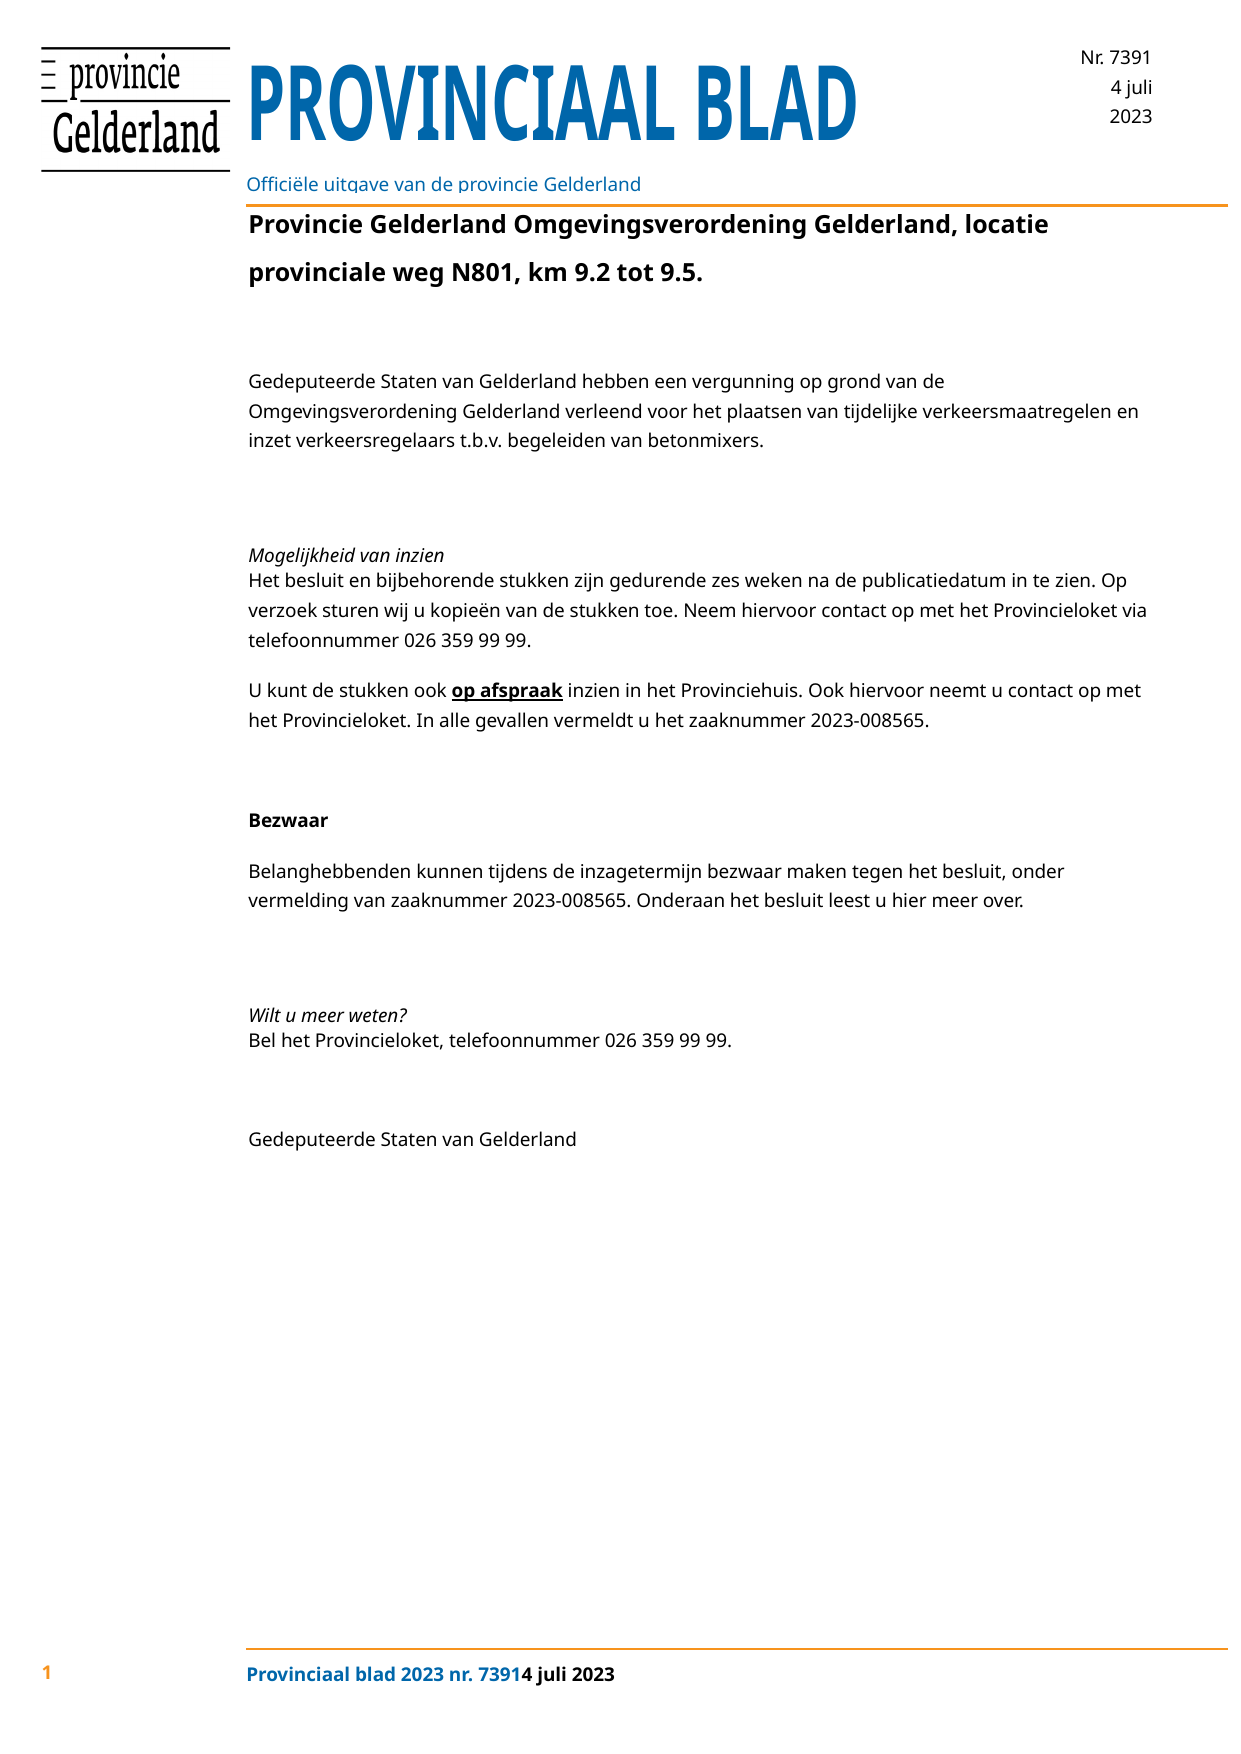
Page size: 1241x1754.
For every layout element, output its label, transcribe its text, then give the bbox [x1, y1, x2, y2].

text Belanghebbenden kunnen tijdens de inzagetermijn bezwaar maken tegen het besluit, onder vermelding van zaaknummer 2023-008565. Onderaan het besluit leest u hier meer over. [248, 858, 1152, 913]
text Mogelijkheid van inzien [248, 542, 1152, 568]
text U kunt de stukken ook op afspraak inzien in het Provinciehuis. Ook hiervoor neemt u contact op met het Provincieloket. In alle gevallen vermeldt u het zaaknummer 2023-008565. [248, 677, 1152, 732]
picture [41, 47, 231, 172]
text Bel het Provincieloket, telefoonnummer 026 359 99 99. [248, 1028, 1152, 1053]
text Wilt u meer weten? [248, 1002, 1152, 1028]
text Gedeputeerde Staten van Gelderland hebben een vergunning op grond van de Omgevingsverordening Gelderland verleend voor het plaatsen van tijdelijke verkeersmaatregelen en inzet verkeersregelaars t.b.v. begeleiden van betonmixers. [248, 368, 1152, 453]
text Gedeputeerde Staten van Gelderland [248, 1126, 1152, 1152]
text Provincie Gelderland Omgevingsverordening Gelderland, locatie provinciale weg N801, km 9.2 tot 9.5. [248, 207, 1152, 288]
text Bezwaar [248, 808, 1152, 833]
text Het besluit en bijbehorende stukken zijn gedurende zes weken na de publicatiedatum in te zien. Op verzoek sturen wij u kopieën van de stukken toe. Neem hiervoor contact op met het Provincieloket via telefoonnummer 026 359 99 99. [248, 568, 1152, 652]
